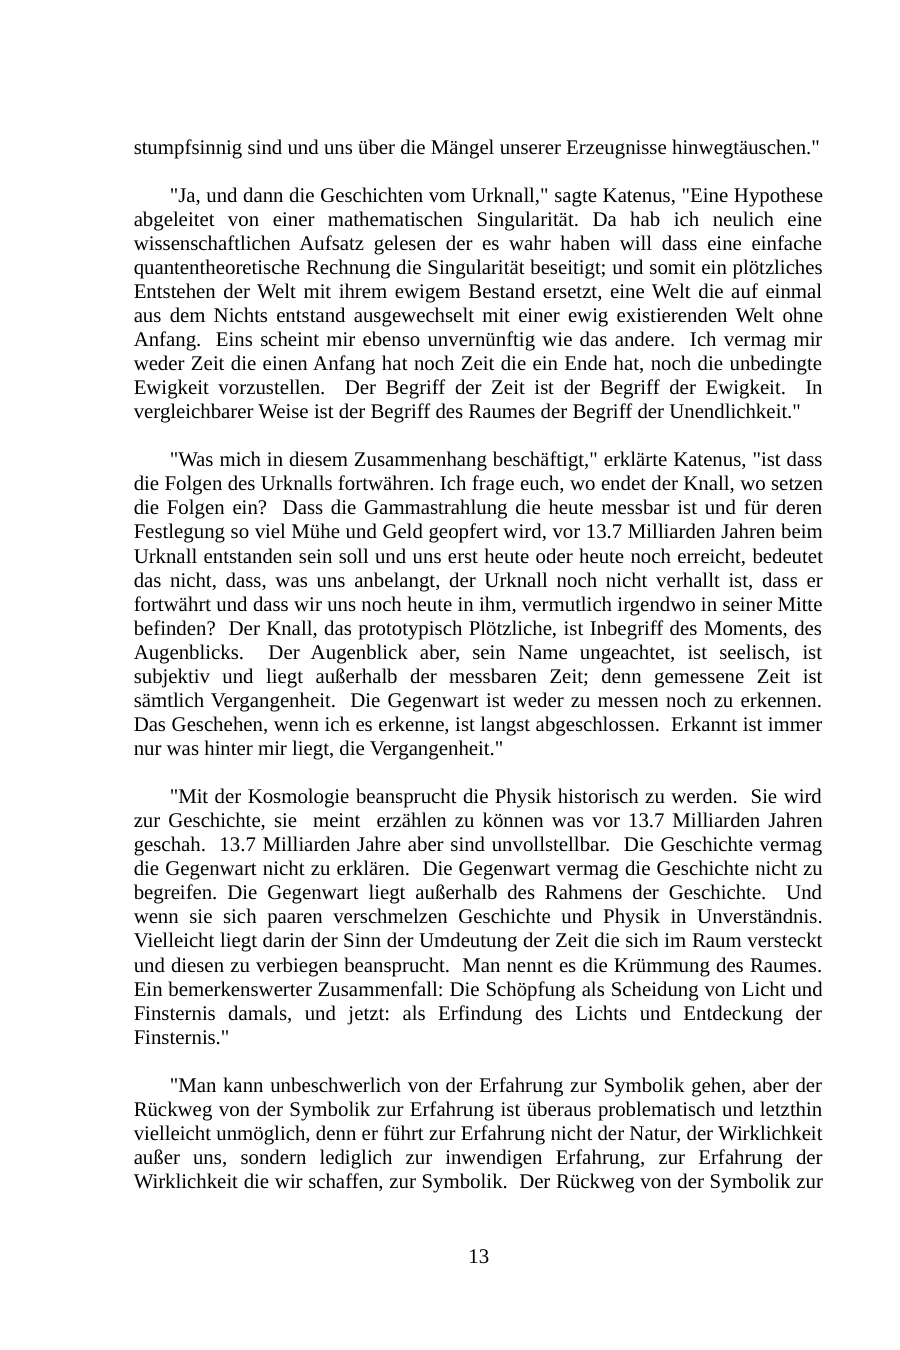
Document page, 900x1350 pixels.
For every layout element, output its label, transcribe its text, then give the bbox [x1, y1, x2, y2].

text stumpfsinnig sind und uns über die Mängel unserer Erzeugnisse hinwegtäuschen." [133, 135, 823, 159]
text "Ja, und dann die Geschichten vom Urknall," sagte Katenus, "Eine Hypothese abgeleitet von einer mathematischen Singularität. Da hab ich neulich eine wissenschaftlichen Aufsatz gelesen der es wahr haben will dass eine einfache quantentheoretische Rechnung die Singularität beseitigt; und somit ein plötzliches Entstehen der Welt mit ihrem ewigem Bestand ersetzt, eine Welt die auf einmal aus dem Nichts entstand ausgewechselt mit einer ewig existierenden Welt ohne Anfang. Eins scheint mir ebenso unvernünftig wie das andere. Ich vermag mir weder Zeit die einen Anfang hat noch Zeit die ein Ende hat, noch die unbedingte Ewigkeit vorzustellen. Der Begriff der Zeit ist der Begriff der Ewigkeit. In vergleichbarer Weise ist der Begriff des Raumes der Begriff der Unendlichkeit." [133, 183, 823, 423]
text "Man kann unbeschwerlich von der Erfahrung zur Symbolik gehen, aber der Rückweg von der Symbolik zur Erfahrung ist überaus problematisch und letzthin vielleicht unmöglich, denn er führt zur Erfahrung nicht der Natur, der Wirklichkeit außer uns, sondern lediglich zur inwendigen Erfahrung, zur Erfahrung der Wirklichkeit die wir schaffen, zur Symbolik. Der Rückweg von der Symbolik zur [133, 1073, 823, 1193]
text "Was mich in diesem Zusammenhang beschäftigt," erklärte Katenus, "ist dass die Folgen des Urknalls fortwähren. Ich frage euch, wo endet der Knall, wo setzen die Folgen ein? Dass die Gammastrahlung die heute messbar ist und für deren Festlegung so viel Mühe und Geld geopfert wird, vor 13.7 Milliarden Jahren beim Urknall entstanden sein soll und uns erst heute oder heute noch erreicht, bedeutet das nicht, dass, was uns anbelangt, der Urknall noch nicht verhallt ist, dass er fortwährt und dass wir uns noch heute in ihm, vermutlich irgendwo in seiner Mitte befinden? Der Knall, das prototypisch Plötzliche, ist Inbegriff des Moments, des Augenblicks. Der Augenblick aber, sein Name ungeachtet, ist seelisch, ist subjektiv und liegt außerhalb der messbaren Zeit; denn gemessene Zeit ist sämtlich Vergangenheit. Die Gegenwart ist weder zu messen noch zu erkennen. Das Geschehen, wenn ich es erkenne, ist langst abgeschlossen. Erkannt ist immer nur was hinter mir liegt, die Vergangenheit." [133, 447, 823, 760]
text "Mit der Kosmologie beansprucht die Physik historisch zu werden. Sie wird zur Geschichte, sie meint erzählen zu können was vor 13.7 Milliarden Jahren geschah. 13.7 Milliarden Jahre aber sind unvollstellbar. Die Geschichte vermag die Gegenwart nicht zu erklären. Die Gegenwart vermag die Geschichte nicht zu begreifen. Die Gegenwart liegt außerhalb des Rahmens der Geschichte. Und wenn sie sich paaren verschmelzen Geschichte und Physik in Unverständnis. Vielleicht liegt darin der Sinn der Umdeutung der Zeit die sich im Raum versteckt und diesen zu verbiegen beansprucht. Man nennt es die Krümmung des Raumes. Ein bemerkenswerter Zusammenfall: Die Schöpfung als Scheidung von Licht und Finsternis damals, und jetzt: als Erfindung des Lichts und Entdeckung der Finsternis." [133, 784, 823, 1049]
